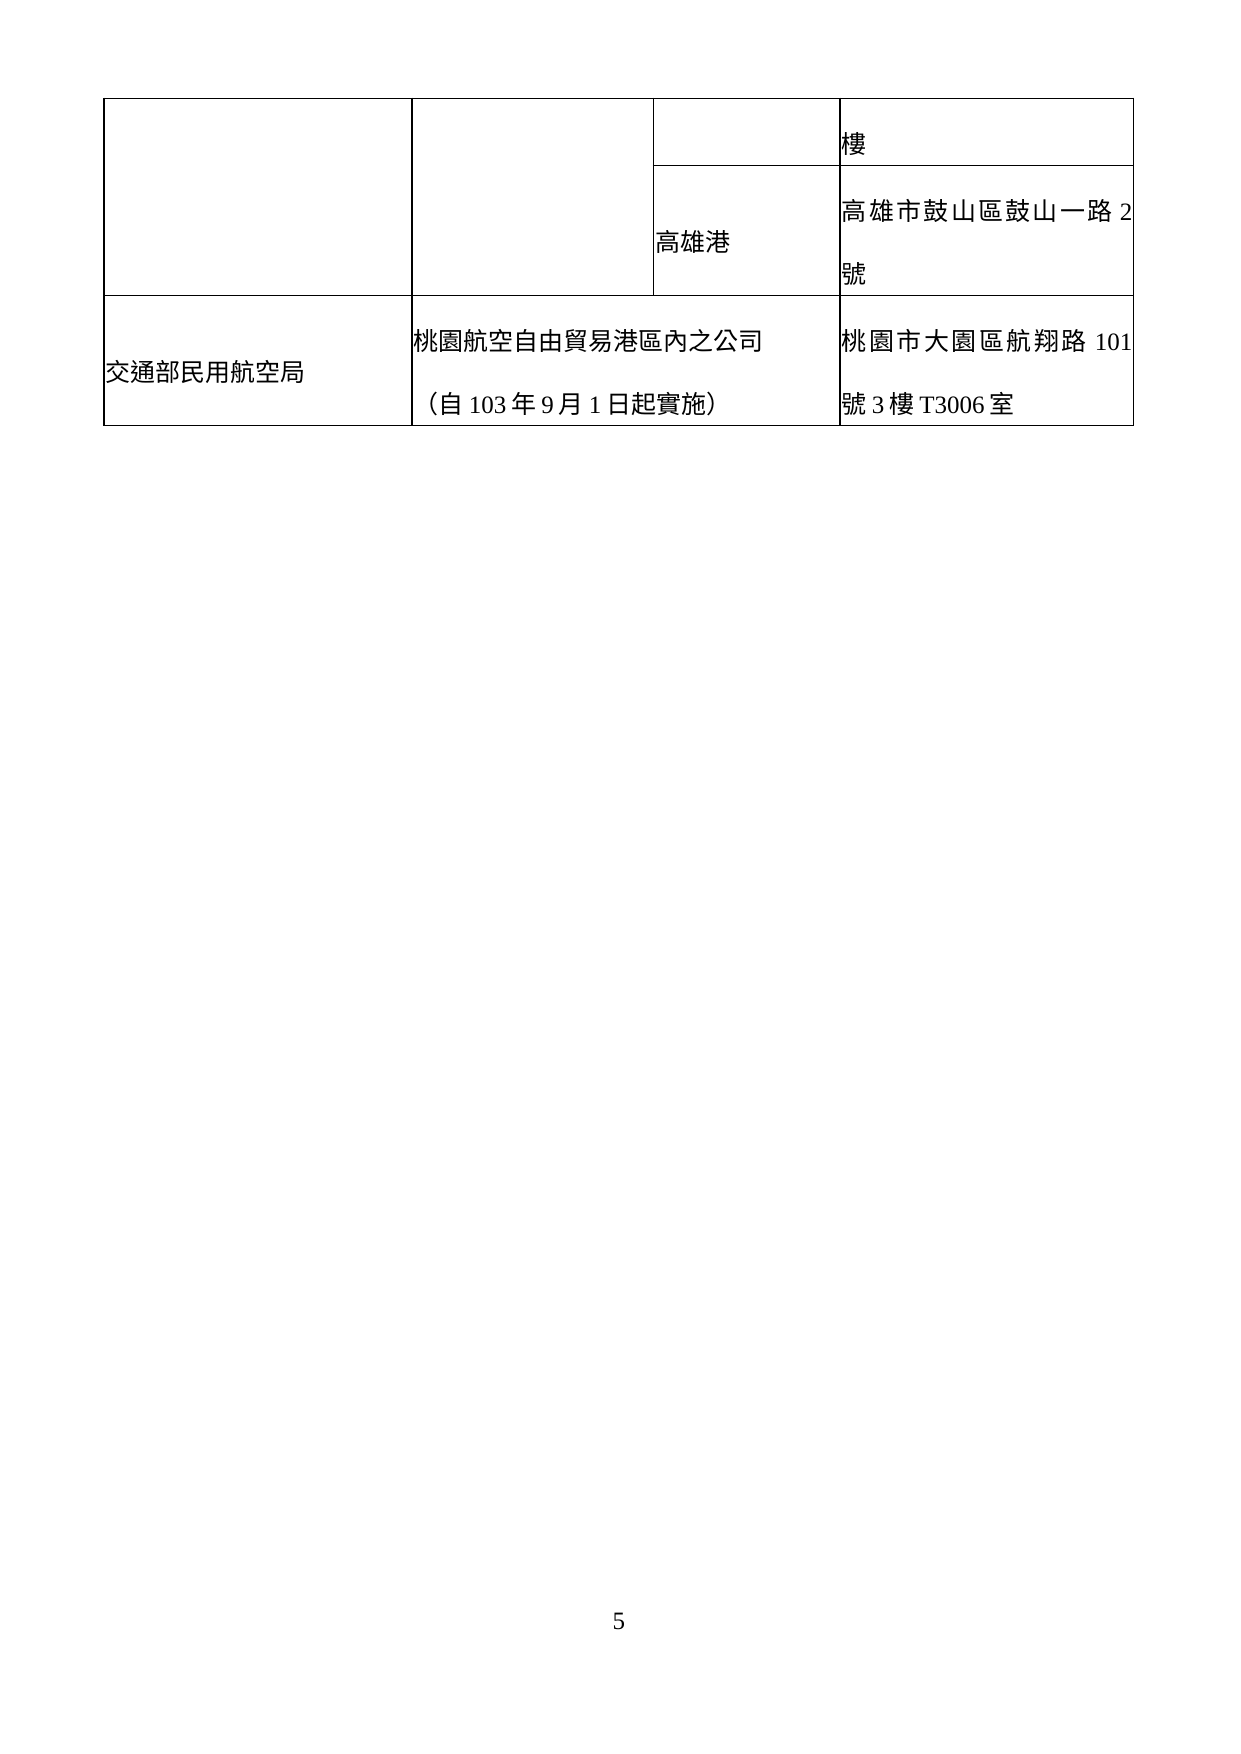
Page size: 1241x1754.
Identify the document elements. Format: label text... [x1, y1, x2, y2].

table_cell 高雄市鼓山區鼓山一路2號 [841, 166, 1133, 295]
table_cell 交通部民用航空局 [105, 296, 411, 424]
table_cell 桃園航空自由貿易港區內之公司 （自103年9月1日起實施） [413, 296, 839, 424]
table_cell 桃園市大園區航翔路101號3樓T3006室 [841, 296, 1133, 424]
table_cell [654, 99, 839, 165]
table_cell 樓 [841, 99, 1133, 165]
table_cell [413, 99, 653, 295]
table_cell [105, 99, 411, 295]
table_cell 高雄港 [654, 166, 839, 295]
